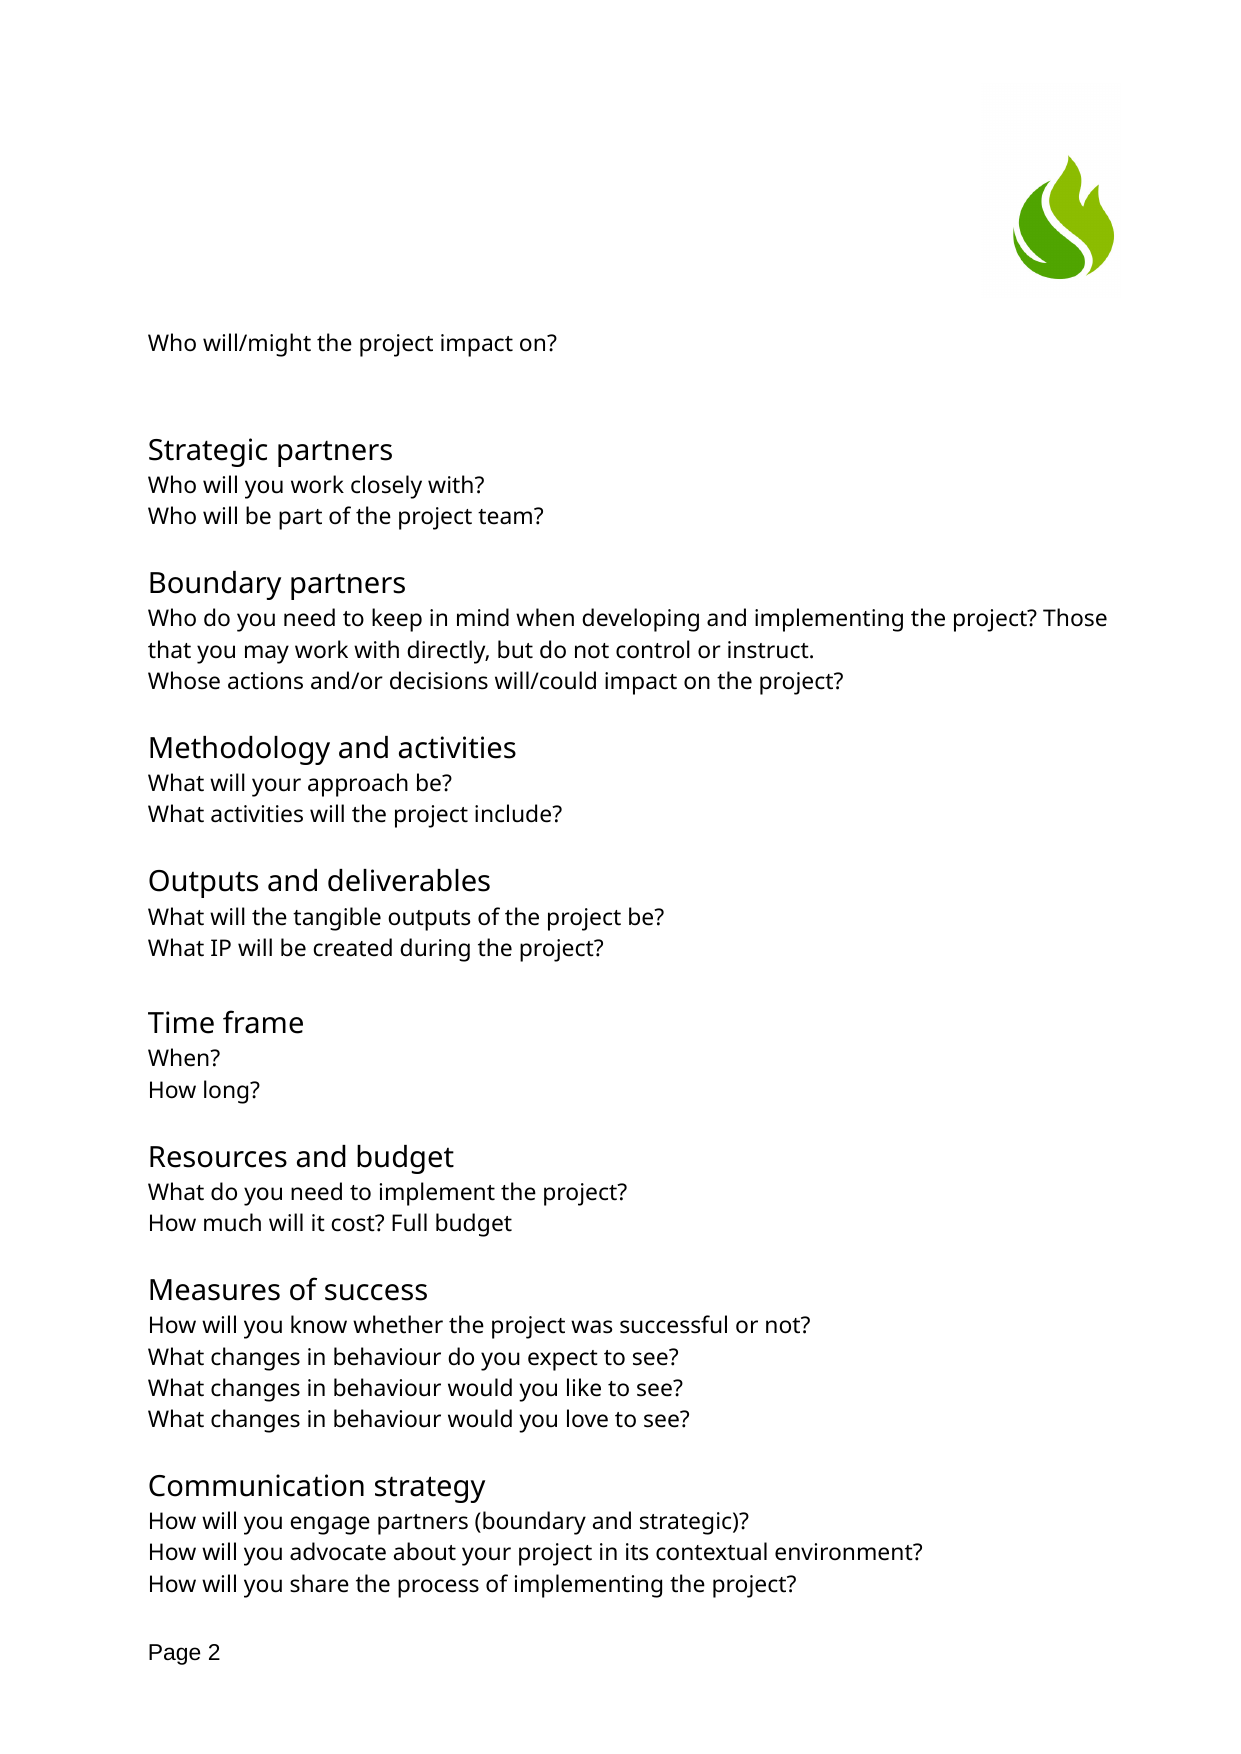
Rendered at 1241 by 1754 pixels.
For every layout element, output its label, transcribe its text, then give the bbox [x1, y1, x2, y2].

text How will you engage partners (boundary and strategic)? [148, 1505, 1122, 1536]
text What changes in behaviour would you love to see? [148, 1403, 1122, 1434]
text What changes in behaviour do you expect to see? [148, 1340, 1122, 1372]
text Who will you work closely with? [148, 469, 1122, 500]
text Time frame [148, 1003, 1122, 1042]
text What will your approach be? [148, 767, 1122, 798]
text Resources and budget [148, 1136, 1122, 1176]
text Methodology and activities [148, 727, 1122, 767]
text What IP will be created during the project? [148, 932, 1122, 963]
text Who will be part of the project team? [148, 500, 1122, 531]
text How will you know whether the project was successful or not? [148, 1309, 1122, 1340]
text How will you advocate about your project in its contextual environment? [148, 1536, 1122, 1568]
text Measures of success [148, 1269, 1122, 1309]
text What changes in behaviour would you like to see? [148, 1372, 1122, 1403]
text How long? [148, 1073, 1122, 1105]
text Communication strategy [148, 1465, 1122, 1505]
text Strategic partners [148, 429, 1122, 469]
text Outputs and deliverables [148, 861, 1122, 900]
text Who do you need to keep in mind when developing and implementing the project? Those that you may work with directly, but do not control or instruct. [148, 602, 1122, 665]
text How much will it cost? Full budget [148, 1207, 1122, 1238]
text What activities will the project include? [148, 798, 1122, 829]
text How will you share the process of implementing the project? [148, 1568, 1122, 1599]
text When? [148, 1042, 1122, 1073]
picture [981, 83, 1026, 298]
text What do you need to implement the project? [148, 1176, 1122, 1207]
text Who will/might the project impact on? [148, 327, 1122, 358]
text What will the tangible outputs of the project be? [148, 900, 1122, 932]
text Boundary partners [148, 563, 1122, 602]
text Whose actions and/or decisions will/could impact on the project? [148, 665, 1122, 696]
